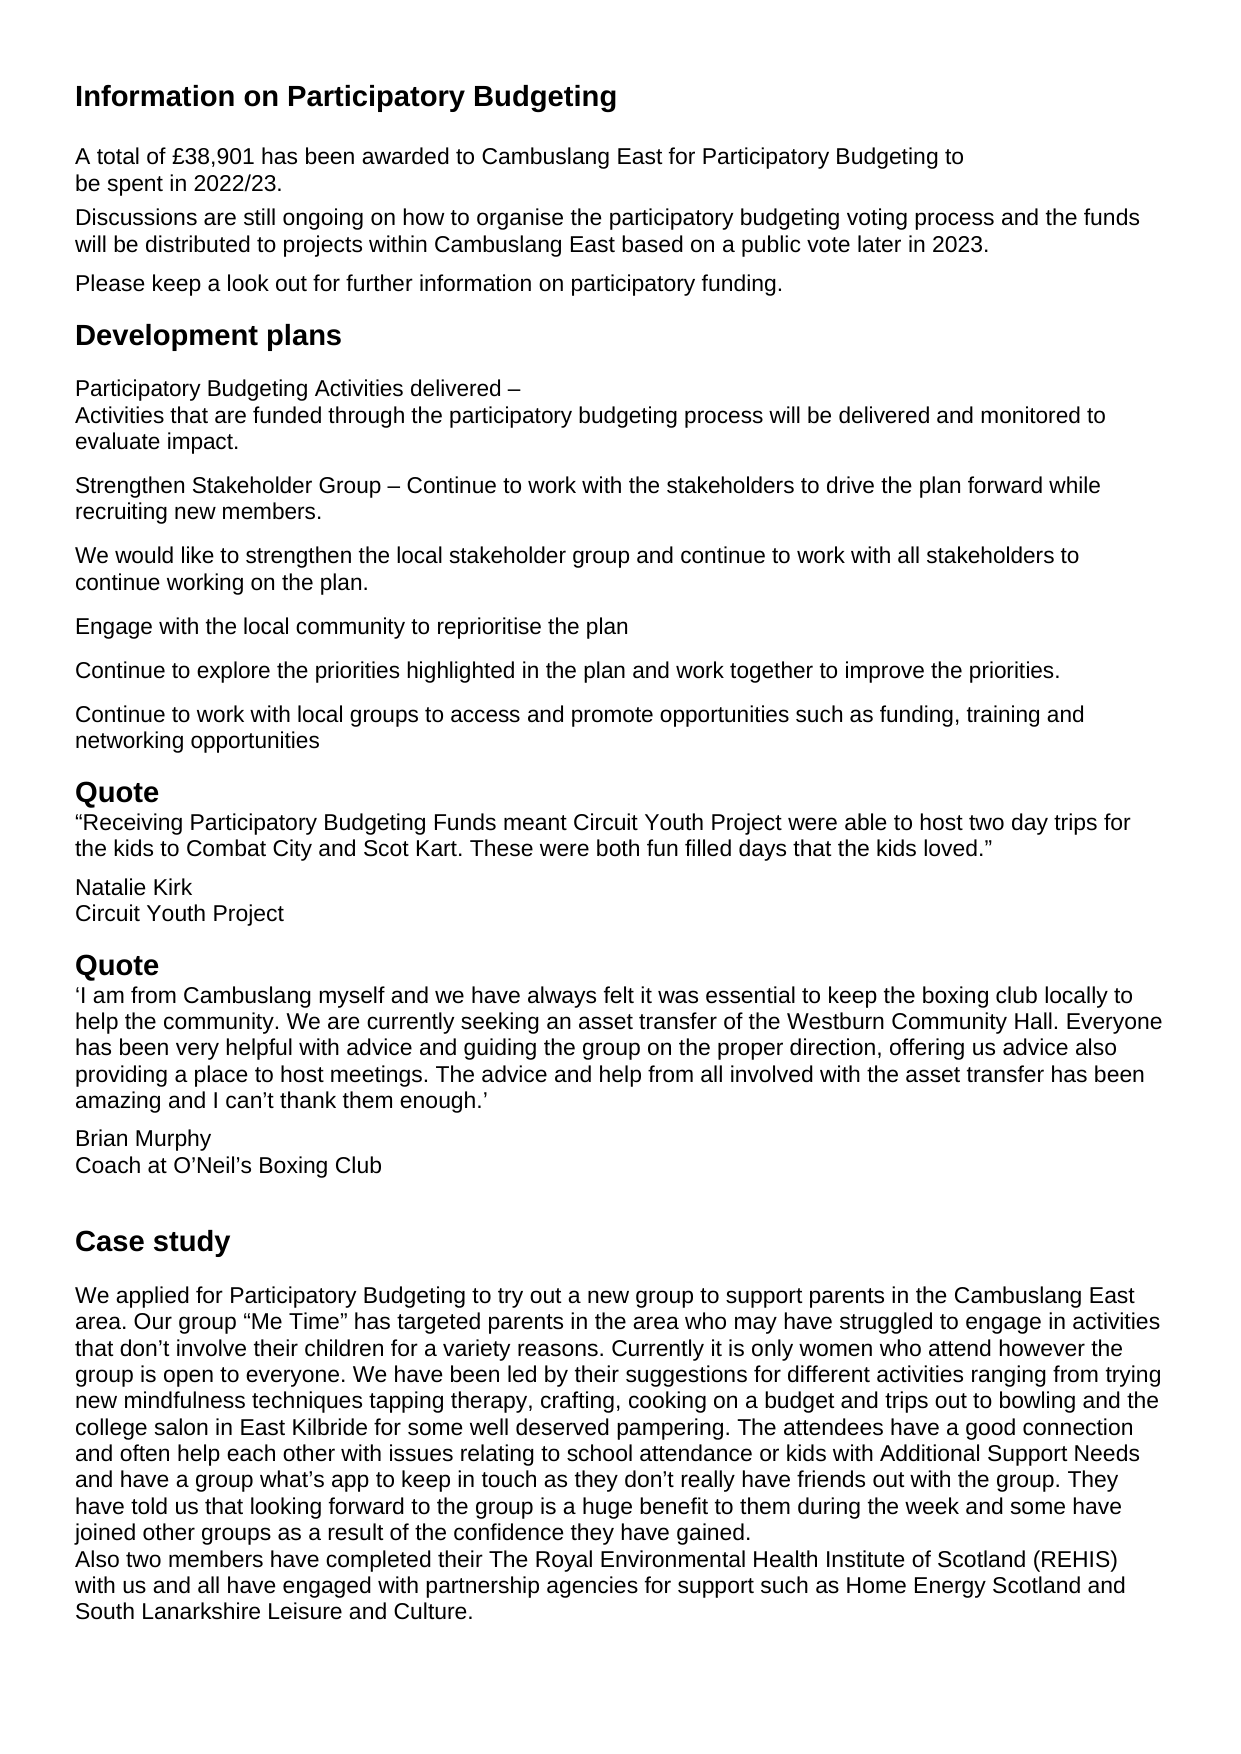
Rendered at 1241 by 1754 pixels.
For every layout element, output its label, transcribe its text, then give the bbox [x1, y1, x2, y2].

text Continue to explore the priorities highlighted in the plan and work together to improve the priorities. [75, 657, 1165, 683]
text We applied for Participatory Budgeting to try out a new group to support parents in the Cambuslang East area. Our group “Me Time” has targeted parents in the area who may have struggled to engage in activities that don’t involve their children for a variety reasons. Currently it is only women who attend however the group is open to everyone. We have been led by their suggestions for different activities ranging from trying new mindfulness techniques tapping therapy, crafting, cooking on a budget and trips out to bowling and the college salon in East Kilbride for some well deserved pampering. The attendees have a good connection and often help each other with issues relating to school attendance or kids with Additional Support Needs and have a group what’s app to keep in touch as they don’t really have friends out with the group. They have told us that looking forward to the group is a huge benefit to them during the week and some have joined other groups as a result of the confidence they have gained. Also two members have completed their The Royal Environmental Health Institute of Scotland (REHIS) with us and all have engaged with partnership agencies for support such as Home Energy Scotland and South Lanarkshire Leisure and Culture. [75, 1282, 1165, 1624]
subtitle Information on Participatory Budgeting [75, 79, 1165, 113]
text Participatory Budgeting Activities delivered – Activities that are funded through the participatory budgeting process will be delivered and monitored to evaluate impact. [75, 375, 1165, 454]
text Discussions are still ongoing on how to organise the participatory budgeting voting process and the funds will be distributed to projects within Cambuslang East based on a public vote later in 2023. [75, 204, 1165, 257]
text “Receiving Participatory Budgeting Funds meant Circuit Youth Project were able to host two day trips for the kids to Combat City and Scot Kart. These were both fun filled days that the kids loved.” [75, 809, 1165, 862]
text A total of £38,901 has been awarded to Cambuslang East for Participatory Budgeting to be spent in 2022/23. [75, 143, 1165, 196]
text Natalie Kirk Circuit Youth Project [75, 873, 1165, 926]
text Please keep a look out for further information on participatory funding. [75, 269, 1165, 296]
subtitle Case study [75, 1224, 1165, 1258]
subtitle Quote [75, 948, 1165, 982]
subtitle Quote [75, 776, 1165, 809]
text We would like to strengthen the local stakeholder group and continue to work with all stakeholders to continue working on the plan. [75, 542, 1165, 595]
text Engage with the local community to reprioritise the plan [75, 613, 1165, 639]
text Strengthen Stakeholder Group – Continue to work with the stakeholders to drive the plan forward while recruiting new members. [75, 472, 1165, 525]
text Brian Murphy Coach at O’Neil’s Boxing Club [75, 1125, 1165, 1178]
text Continue to work with local groups to access and promote opportunities such as funding, training and networking opportunities [75, 701, 1165, 754]
subtitle Development plans [75, 318, 1165, 351]
text ‘I am from Cambuslang myself and we have always felt it was essential to keep the boxing club locally to help the community. We are currently seeking an asset transfer of the Westburn Community Hall. Everyone has been very helpful with advice and guiding the group on the proper direction, offering us advice also providing a place to host meetings. The advice and help from all involved with the asset transfer has been amazing and I can’t thank them enough.’ [75, 982, 1165, 1113]
